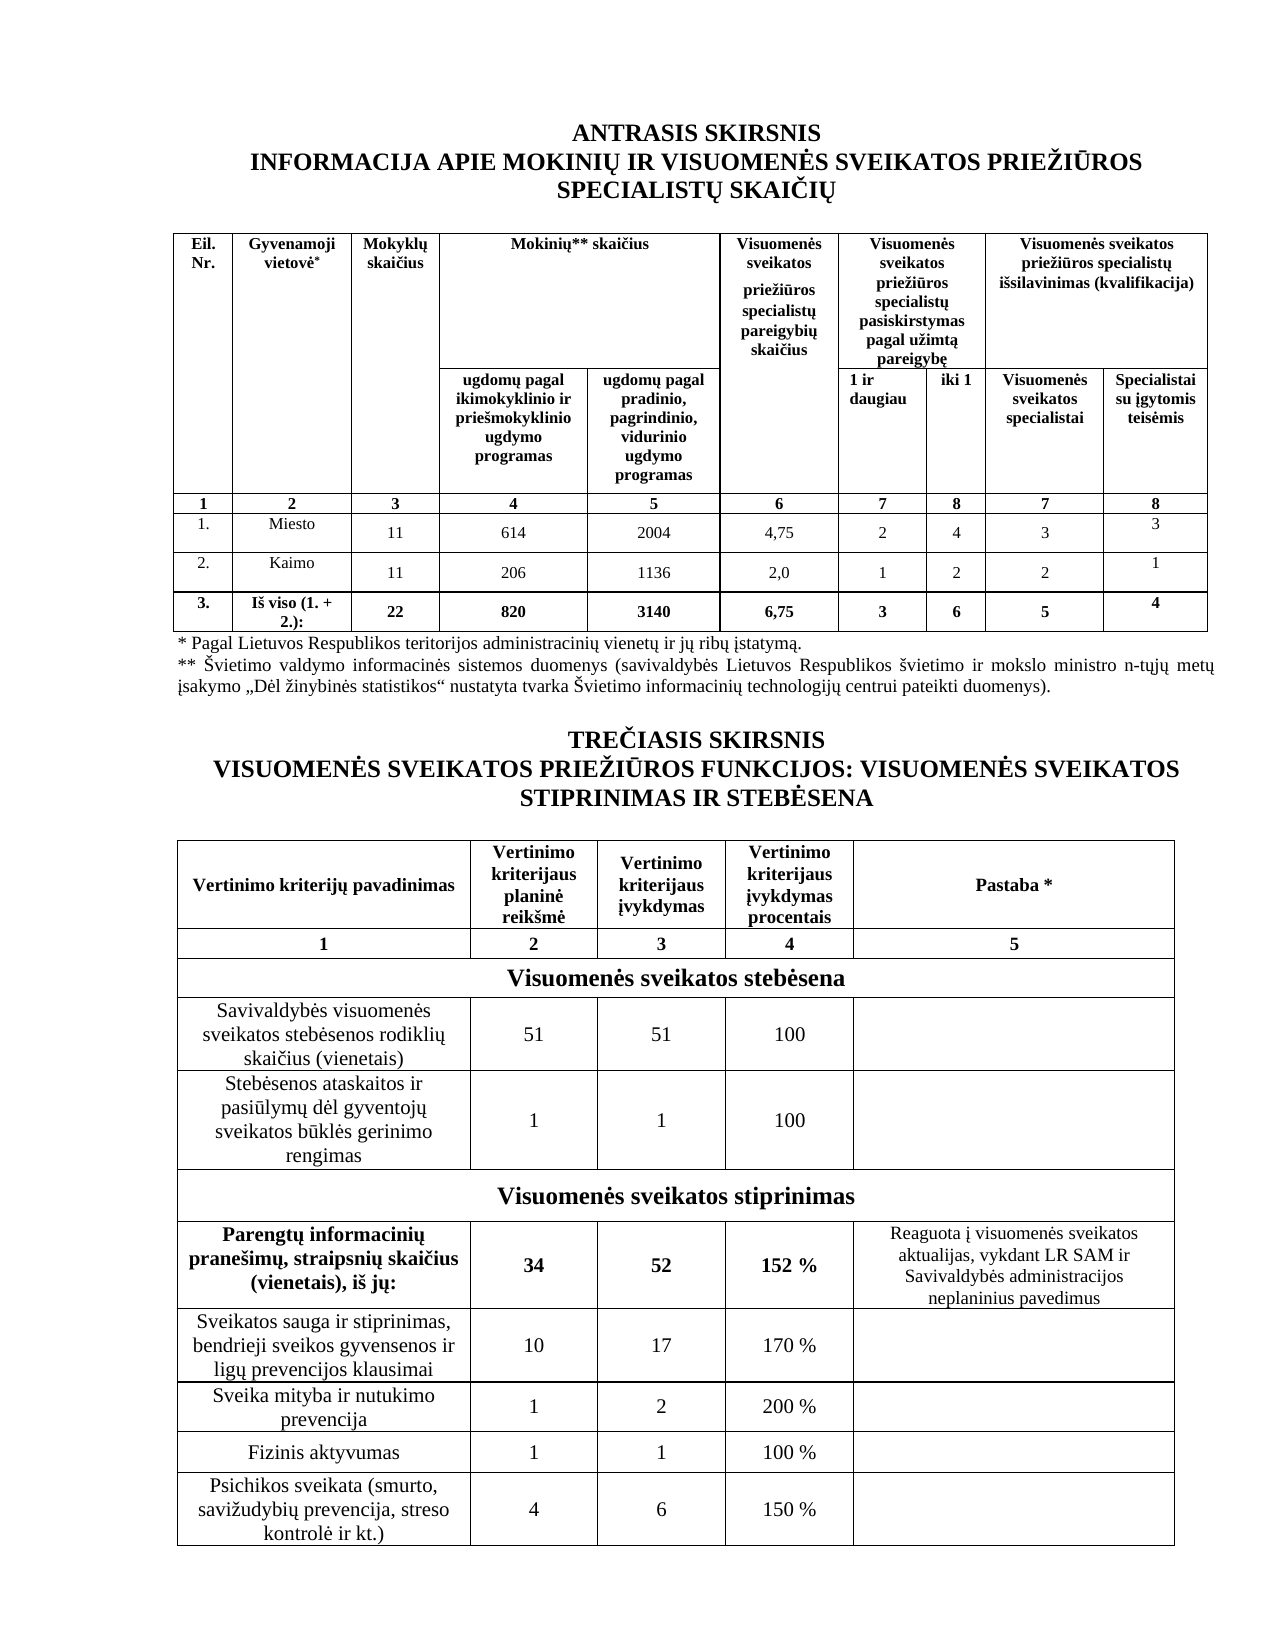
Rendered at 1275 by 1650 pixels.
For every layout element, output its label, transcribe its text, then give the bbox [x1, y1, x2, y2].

table_header [1208, 233, 1275, 368]
table_header Eil. Nr. [174, 234, 232, 368]
table_cell 1 [839, 553, 926, 591]
table_cell [854, 1473, 1174, 1545]
table_cell 8 [1104, 494, 1207, 513]
table_cell [854, 1432, 1174, 1472]
table_cell 100 % [726, 1432, 853, 1472]
table_cell Visuomenės sveikatos stiprinimas [178, 1170, 1174, 1221]
table_cell [854, 1383, 1174, 1431]
table_cell 6 [721, 494, 838, 513]
table_header Mokinių** skaičius [440, 234, 719, 368]
table_cell [1208, 513, 1275, 552]
table_cell 5 [854, 929, 1174, 958]
table_cell 820 [440, 593, 587, 631]
table_cell 4 [1104, 593, 1207, 631]
table_cell Parengtų informacinių pranešimų, straipsnių skaičius (vienetais), iš jų: [178, 1222, 470, 1308]
table_cell 4 [440, 494, 587, 513]
text INFORMACIJA APIE MOKINIŲ IR VISUOMENĖS SVEIKATOS PRIEŽIŪROS SPECIALISTŲ SKAIČIŲ [177, 147, 1216, 204]
table_cell 6 [598, 1473, 725, 1545]
text VISUOMENĖS SVEIKATOS PRIEŽIŪROS FUNKCIJOS: VISUOMENĖS SVEIKATOS STIPRINIMAS IR STEBĖSENA [177, 754, 1216, 812]
table_cell iki 1 [927, 369, 985, 492]
table_cell 2 [839, 514, 926, 552]
table_header Vertinimo kriterijų pavadinimas [178, 841, 470, 928]
table_cell 3 [986, 514, 1103, 552]
table_cell 2 [986, 553, 1103, 591]
table_header Pastaba * [854, 841, 1174, 928]
table_header Mokyklų skaičius [352, 234, 439, 492]
table_header Visuomenės sveikatos priežiūros specialistų pareigybių skaičius [721, 234, 838, 492]
table_cell 2,0 [721, 553, 838, 591]
table_cell 11 [352, 514, 439, 552]
table_cell Savivaldybės visuomenės sveikatos stebėsenos rodiklių skaičius (vienetais) [178, 998, 470, 1070]
table_cell 2 [233, 494, 351, 513]
table_cell 200 % [726, 1383, 853, 1431]
table_cell 2 [598, 1383, 725, 1431]
table_cell 100 [726, 998, 853, 1070]
table_cell 1 [471, 1071, 597, 1169]
table_cell 4 [471, 1473, 597, 1545]
table_cell [1208, 493, 1275, 513]
table_cell 6,75 [721, 593, 838, 631]
table_cell 3140 [588, 593, 719, 631]
table_cell 3. [174, 593, 232, 631]
table_cell 3 [1104, 514, 1207, 552]
table_cell 5 [588, 494, 719, 513]
table_cell [854, 1309, 1174, 1381]
table_cell 1 [598, 1071, 725, 1169]
table_header Vertinimo kriterijaus planinė reikšmė [471, 841, 597, 928]
table_cell [1208, 591, 1275, 631]
table_cell Miesto [233, 514, 351, 552]
table_cell 5 [986, 593, 1103, 631]
table_cell Visuomenės sveikatos specialistai [986, 369, 1103, 492]
table_header Visuomenės sveikatos priežiūros specialistų pasiskirstymas pagal užimtą pareigybę [839, 234, 985, 368]
table_cell Specialistai su įgytomis teisėmis [1104, 369, 1207, 492]
table_cell 7 [986, 494, 1103, 513]
table_cell 2004 [588, 514, 719, 552]
table_cell 3 [839, 593, 926, 631]
text ANTRASIS SKIRSNIS [177, 118, 1216, 147]
table_cell 150 % [726, 1473, 853, 1545]
table_cell Reaguota į visuomenės sveikatos aktualijas, vykdant LR SAM ir Savivaldybės administracijos neplaninius pavedimus [854, 1222, 1174, 1308]
table_cell [1208, 368, 1275, 492]
table_cell 10 [471, 1309, 597, 1381]
table_cell 2 [471, 929, 597, 958]
table_cell ugdomų pagal pradinio, pagrindinio, vidurinio ugdymo programas [588, 369, 719, 492]
table_header Gyvenamoji vietovė* [233, 234, 351, 492]
table_header Vertinimo kriterijaus įvykdymas [598, 841, 725, 928]
table_cell Fizinis aktyvumas [178, 1432, 470, 1472]
table_cell 6 [927, 593, 985, 631]
table_cell 1. [174, 514, 232, 552]
table_header Vertinimo kriterijaus įvykdymas procentais [726, 841, 853, 928]
table_cell 4,75 [721, 514, 838, 552]
table_cell Psichikos sveikata (smurto, savižudybių prevencija, streso kontrolė ir kt.) [178, 1473, 470, 1545]
table_cell 8 [927, 494, 985, 513]
table_cell [1208, 552, 1275, 591]
table_cell 614 [440, 514, 587, 552]
table_cell 51 [598, 998, 725, 1070]
table_cell [854, 998, 1174, 1070]
table_cell 1 [598, 1432, 725, 1472]
table_cell 51 [471, 998, 597, 1070]
text TREČIASIS SKIRSNIS [177, 725, 1216, 754]
table_cell 34 [471, 1222, 597, 1308]
table_cell 100 [726, 1071, 853, 1169]
table_cell ugdomų pagal ikimokyklinio ir priešmokyklinio ugdymo programas [440, 369, 587, 492]
table_cell Kaimo [233, 553, 351, 591]
table_cell 3 [352, 494, 439, 513]
table_header Visuomenės sveikatos priežiūros specialistų išsilavinimas (kvalifikacija) [986, 234, 1207, 368]
table_cell 2. [174, 553, 232, 591]
text ** Švietimo valdymo informacinės sistemos duomenys (savivaldybės Lietuvos Respublikos švietimo ir mokslo ministro n-tųjų metų įsakymo „Dėl žinybinės statistikos“ nustatyta tvarka Švietimo informacinių technologijų centrui pateikti duomenys). [177, 653, 1216, 697]
text * Pagal Lietuvos Respublikos teritorijos administracinių vienetų ir jų ribų įstatymą. [177, 632, 1216, 653]
table_cell 17 [598, 1309, 725, 1381]
table_cell 11 [352, 553, 439, 591]
table_cell 1 [1104, 553, 1207, 591]
table_cell Iš viso (1. + 2.): [233, 593, 351, 631]
table_cell 1 ir daugiau [839, 369, 926, 492]
table_cell 3 [598, 929, 725, 958]
table_cell [854, 1071, 1174, 1169]
table_cell 1 [178, 929, 470, 958]
table_cell 1 [471, 1383, 597, 1431]
table_cell 4 [927, 514, 985, 552]
table_cell 206 [440, 553, 587, 591]
table_cell 1 [174, 494, 232, 513]
table_cell 152 % [726, 1222, 853, 1308]
table_cell [174, 368, 232, 492]
table_cell Sveika mityba ir nutukimo prevencija [178, 1383, 470, 1431]
table_cell 170 % [726, 1309, 853, 1381]
table_cell 52 [598, 1222, 725, 1308]
table_cell 2 [927, 553, 985, 591]
table_cell 22 [352, 593, 439, 631]
table_cell 1136 [588, 553, 719, 591]
table_cell Visuomenės sveikatos stebėsena [178, 959, 1174, 997]
table_cell 1 [471, 1432, 597, 1472]
table_cell 4 [726, 929, 853, 958]
table_cell 7 [839, 494, 926, 513]
table_cell Sveikatos sauga ir stiprinimas, bendrieji sveikos gyvensenos ir ligų prevencijos klausimai [178, 1309, 470, 1381]
table_cell Stebėsenos ataskaitos ir pasiūlymų dėl gyventojų sveikatos būklės gerinimo rengimas [178, 1071, 470, 1169]
